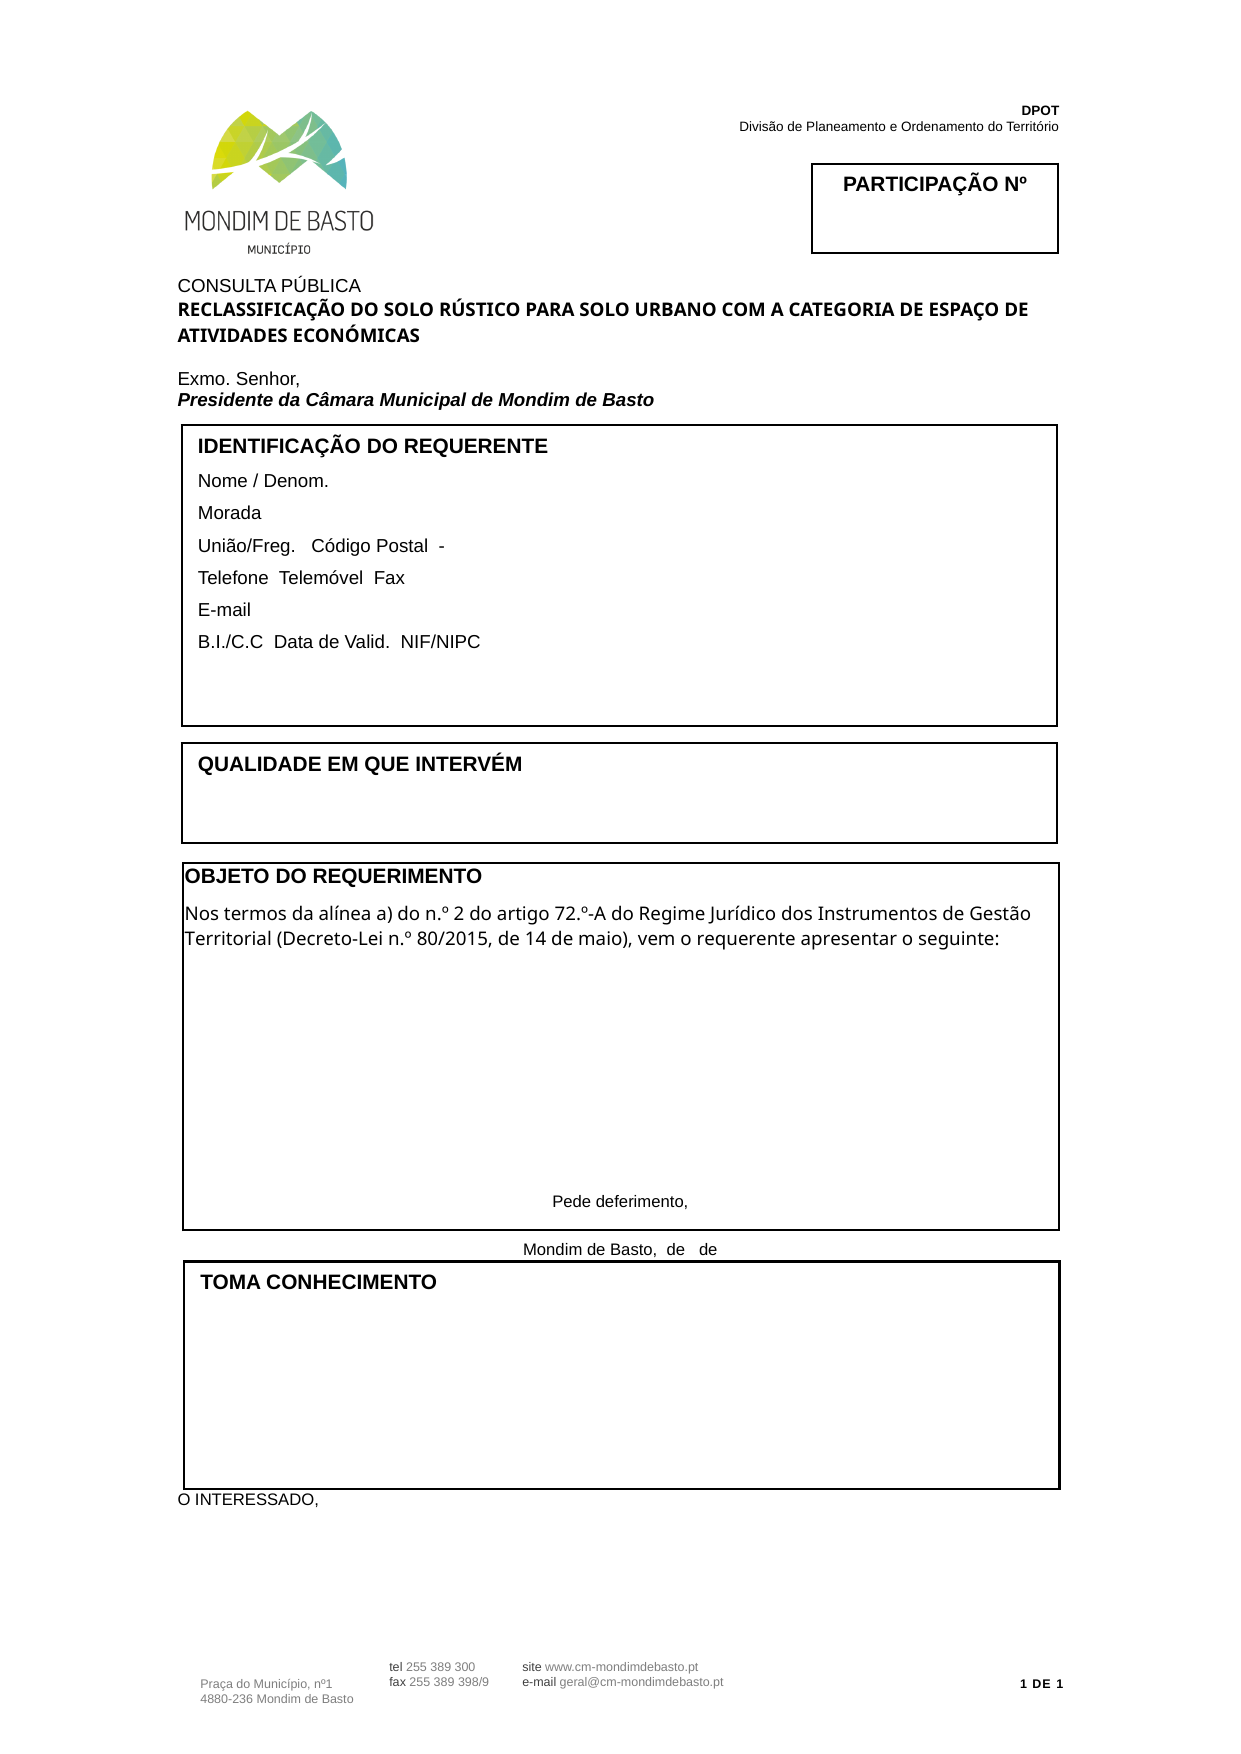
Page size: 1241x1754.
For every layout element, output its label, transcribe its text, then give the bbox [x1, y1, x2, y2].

text Morada [198, 502, 1041, 524]
text CONSULTA PÚBLICA [177, 275, 1063, 296]
text OBJETO DO REQUERIMENTO [184, 864, 1058, 888]
text Mondim de Basto, de de [177, 1239, 1063, 1259]
text Reclassificação do Solo Rústico para Solo Urbano com a categoria de espaço de atividades económicas [177, 296, 1063, 347]
text TOMA CONHECIMENTO [200, 1270, 1043, 1294]
text Nos termos da alínea a) do n.º 2 do artigo 72.º-A do Regime Jurídico dos Instrumentos de Gestão Territorial (Decreto-Lei n.º 80/2015, de 14 de maio), vem o requerente apresentar o seguinte: [184, 900, 1058, 951]
text O INTERESSADO, [177, 1280, 1063, 1509]
text DPOT [628, 103, 1059, 118]
text Divisão de Planeamento e Ordenamento do Território [628, 118, 1059, 134]
text E-mail [198, 599, 1041, 621]
text Nome / Denom. [198, 470, 1041, 491]
text B.I./C.C Data de Valid. NIF/NIPC [198, 631, 1041, 653]
text PARTICIPAÇÃO Nº [828, 172, 1042, 196]
text Exmo. Senhor, [177, 367, 1063, 389]
text Presidente da Câmara Municipal de Mondim de Basto [177, 389, 1063, 410]
text QUALIDADE EM QUE INTERVÉM [198, 752, 1041, 776]
text IDENTIFICAÇÃO DO REQUERENTE [198, 434, 1041, 458]
text União/Freg. Código Postal - [198, 534, 1041, 556]
text Telefone Telemóvel Fax [198, 567, 1041, 588]
